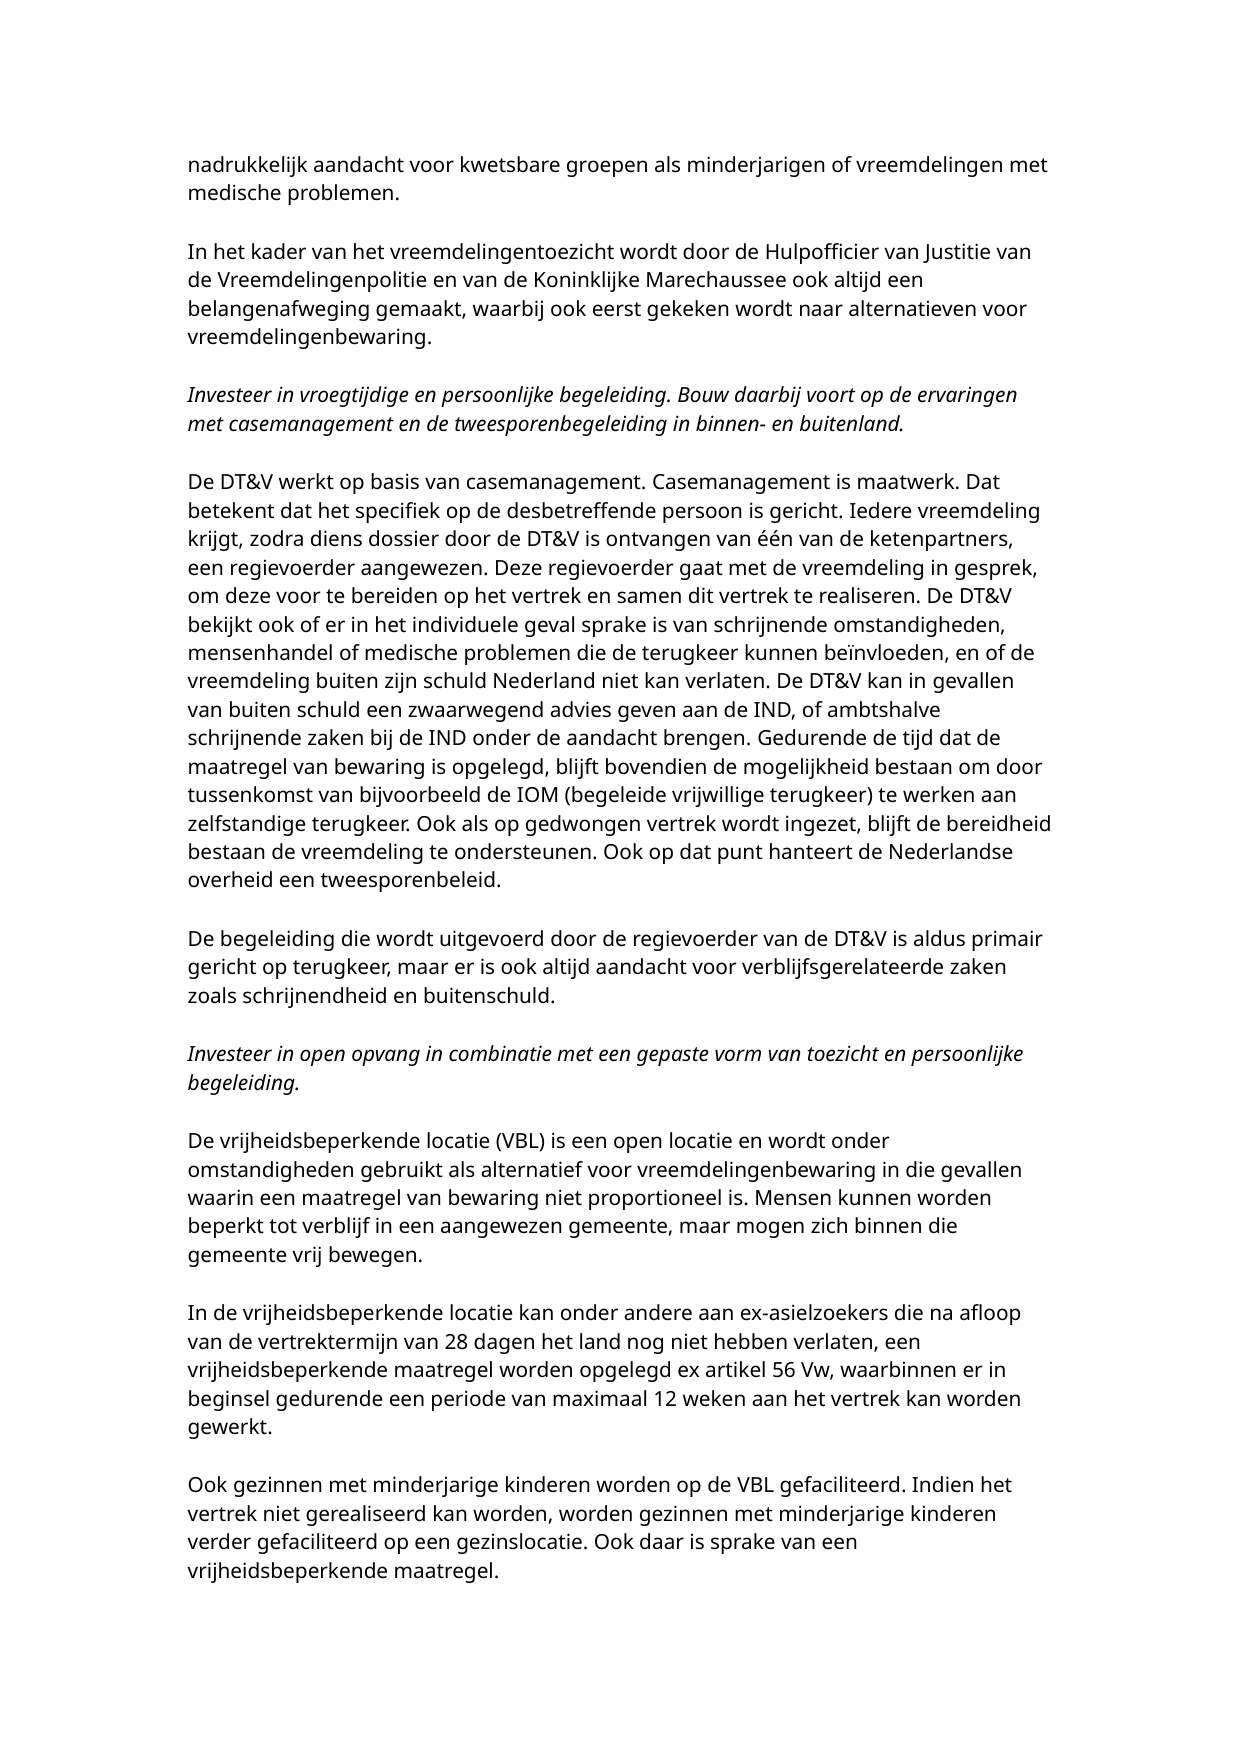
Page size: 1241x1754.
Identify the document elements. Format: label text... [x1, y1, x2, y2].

text nadrukkelijk aandacht voor kwetsbare groepen als minderjarigen of vreemdelingen met medische problemen. [187, 150, 1053, 207]
text De DT&V werkt op basis van casemanagement. Casemanagement is maatwerk. Dat betekent dat het specifiek op de desbetreffende persoon is gericht. Iedere vreemdeling krijgt, zodra diens dossier door de DT&V is ontvangen van één van de ketenpartners, een regievoerder aangewezen. Deze regievoerder gaat met de vreemdeling in gesprek, om deze voor te bereiden op het vertrek en samen dit vertrek te realiseren. De DT&V bekijkt ook of er in het individuele geval sprake is van schrijnende omstandigheden, mensenhandel of medische problemen die de terugkeer kunnen beïnvloeden, en of de vreemdeling buiten zijn schuld Nederland niet kan verlaten. De DT&V kan in gevallen van buiten schuld een zwaarwegend advies geven aan de IND, of ambtshalve schrijnende zaken bij de IND onder de aandacht brengen. Gedurende de tijd dat de maatregel van bewaring is opgelegd, blijft bovendien de mogelijkheid bestaan om door tussenkomst van bijvoorbeeld de IOM (begeleide vrijwillige terugkeer) te werken aan zelfstandige terugkeer. Ook als op gedwongen vertrek wordt ingezet, blijft de bereidheid bestaan de vreemdeling te ondersteunen. Ook op dat punt hanteert de Nederlandse overheid een tweesporenbeleid. [187, 467, 1053, 894]
text Ook gezinnen met minderjarige kinderen worden op de VBL gefaciliteerd. Indien het vertrek niet gerealiseerd kan worden, worden gezinnen met minderjarige kinderen verder gefaciliteerd op een gezinslocatie. Ook daar is sprake van een vrijheidsbeperkende maatregel. [187, 1471, 1053, 1584]
text Investeer in open opvang in combinatie met een gepaste vorm van toezicht en persoonlijke begeleiding. [187, 1039, 1053, 1096]
text Investeer in vroegtijdige en persoonlijke begeleiding. Bouw daarbij voort op de ervaringen met casemanagement en de tweesporenbegeleiding in binnen- en buitenland. [187, 381, 1053, 437]
text De vrijheidsbeperkende locatie (VBL) is een open locatie en wordt onder omstandigheden gebruikt als alternatief voor vreemdelingenbewaring in die gevallen waarin een maatregel van bewaring niet proportioneel is. Mensen kunnen worden beperkt tot verblijf in een aangewezen gemeente, maar mogen zich binnen die gemeente vrij bewegen. [187, 1126, 1053, 1268]
text In de vrijheidsbeperkende locatie kan onder andere aan ex-asielzoekers die na afloop van de vertrektermijn van 28 dagen het land nog niet hebben verlaten, een vrijheidsbeperkende maatregel worden opgelegd ex artikel 56 Vw, waarbinnen er in beginsel gedurende een periode van maximaal 12 weken aan het vertrek kan worden gewerkt. [187, 1298, 1053, 1441]
text De begeleiding die wordt uitgevoerd door de regievoerder van de DT&V is aldus primair gericht op terugkeer, maar er is ook altijd aandacht voor verblijfsgerelateerde zaken zoals schrijnendheid en buitenschuld. [187, 924, 1053, 1009]
text In het kader van het vreemdelingentoezicht wordt door de Hulpofficier van Justitie van de Vreemdelingenpolitie en van de Koninklijke Marechaussee ook altijd een belangenafweging gemaakt, waarbij ook eerst gekeken wordt naar alternatieven voor vreemdelingenbewaring. [187, 237, 1053, 351]
